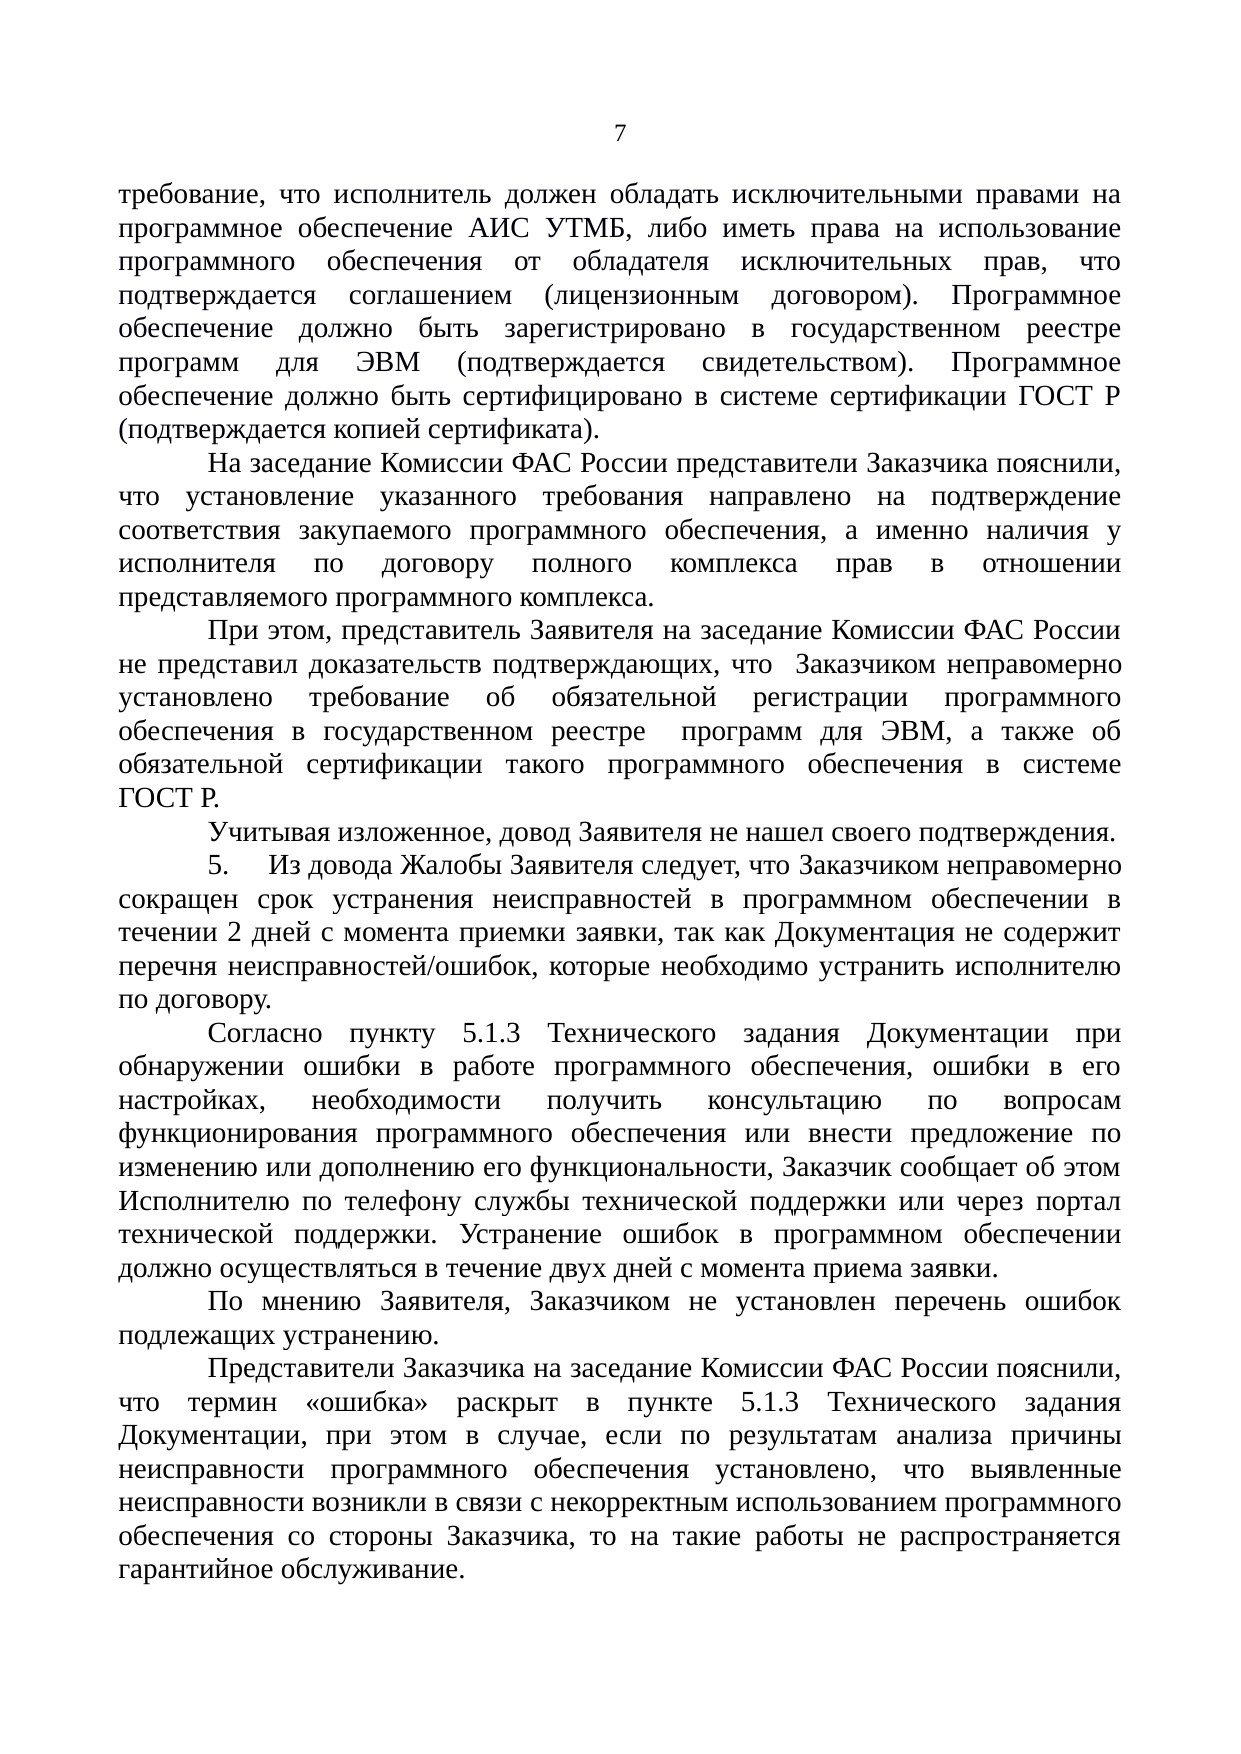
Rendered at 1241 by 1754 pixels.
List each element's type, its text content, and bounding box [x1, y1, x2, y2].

text По мнению Заявителя, Заказчиком не установлен перечень ошибок подлежащих устранению. [118, 1283, 1122, 1350]
list Из довода Жалобы Заявителя следует, что Заказчиком неправомерно сокращен срок устранения неисправностей в программном обеспечении в течении 2 дней с момента приемки заявки, так как Документация не содержит перечня неисправностей/ошибок, которые необходимо устранить исполнителю по договору. [118, 847, 1122, 1015]
text Учитывая изложенное, довод Заявителя не нашел своего подтверждения. [118, 814, 1122, 847]
text На заседание Комиссии ФАС России представители Заказчика пояснили, что установление указанного требования направлено на подтверждение соответствия закупаемого программного обеспечения, а именно наличия у исполнителя по договору полного комплекса прав в отношении представляемого программного комплекса. [118, 445, 1122, 612]
text требование, что исполнитель должен обладать исключительными правами на программное обеспечение АИС УТМБ, либо иметь права на использование программного обеспечения от обладателя исключительных прав, что подтверждается соглашением (лицензионным договором). Программное обеспечение должно быть зарегистрировано в государственном реестре программ для ЭВМ (подтверждается свидетельством). Программное обеспечение должно быть сертифицировано в системе сертификации ГОСТ Р (подтверждается копией сертификата). [118, 176, 1122, 445]
text Согласно пункту 5.1.3 Технического задания Документации при обнаружении ошибки в работе программного обеспечения, ошибки в его настройках, необходимости получить консультацию по вопросам функционирования программного обеспечения или внести предложение по изменению или дополнению его функциональности, Заказчик сообщает об этом Исполнителю по телефону службы технической поддержки или через портал технической поддержки. Устранение ошибок в программном обеспечении должно осуществляться в течение двух дней с момента приема заявки. [118, 1015, 1122, 1283]
text Представители Заказчика на заседание Комиссии ФАС России пояснили, что термин «ошибка» раскрыт в пункте 5.1.3 Технического задания Документации, при этом в случае, если по результатам анализа причины неисправности программного обеспечения установлено, что выявленные неисправности возникли в связи с некорректным использованием программного обеспечения со стороны Заказчика, то на такие работы не распространяется гарантийное обслуживание. [118, 1350, 1122, 1585]
text При этом, представитель Заявителя на заседание Комиссии ФАС России не представил доказательств подтверждающих, что Заказчиком неправомерно установлено требование об обязательной регистрации программного обеспечения в государственном реестре программ для ЭВМ, а также об обязательной сертификации такого программного обеспечения в системе ГОСТ Р. [118, 612, 1122, 814]
